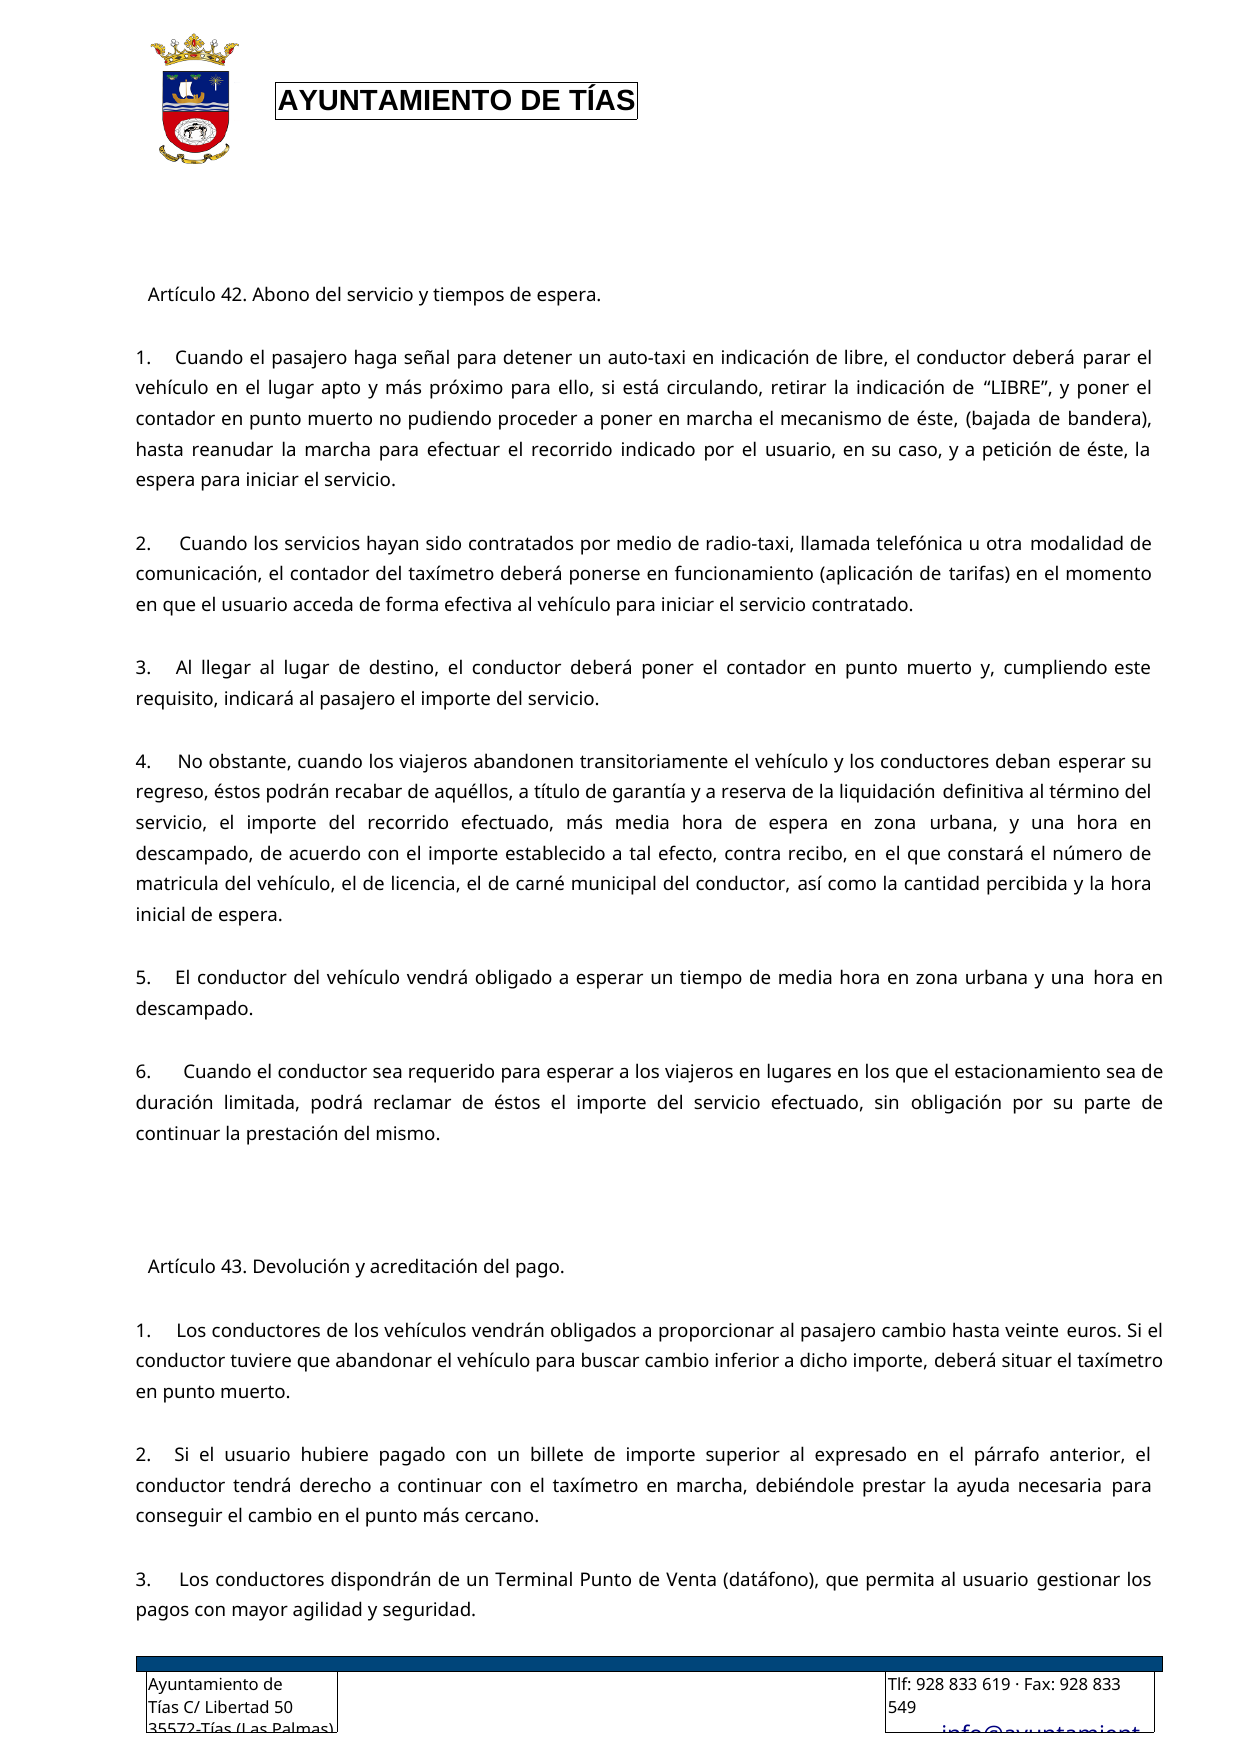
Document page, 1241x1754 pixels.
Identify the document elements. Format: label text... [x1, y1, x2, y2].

list Si el usuario hubiere pagado con un billete de importe superior al expresado en el párrafo anterior, el conductor tendrá derecho a continuar con el taxímetro en marcha, debiéndole prestar la ayuda necesaria para conseguir el cambio en el punto más cercano. [135, 1441, 1152, 1528]
list Los conductores de los vehículos vendrán obligados a proporcionar al pasajero cambio hasta veinte euros. Si el conductor tuviere que abandonar el vehículo para buscar cambio inferior a dicho importe, deberá situar el taxímetro en punto muerto. [135, 1317, 1163, 1404]
text Artículo 42. Abono del servicio y tiempos de espera. [148, 281, 1163, 306]
list No obstante, cuando los viajeros abandonen transitoriamente el vehículo y los conductores deban esperar su regreso, éstos podrán recabar de aquéllos, a título de garantía y a reserva de la liquidación definitiva al término del servicio, el importe del recorrido efectuado, más media hora de espera en zona urbana, y una hora en descampado, de acuerdo con el importe establecido a tal efecto, contra recibo, en el que constará el número de matricula del vehículo, el de licencia, el de carné municipal del conductor, así como la cantidad percibida y la hora inicial de espera. [135, 748, 1152, 927]
list Cuando los servicios hayan sido contratados por medio de radio-taxi, llamada telefónica u otra modalidad de comunicación, el contador del taxímetro deberá ponerse en funcionamiento (aplicación de tarifas) en el momento en que el usuario acceda de forma efectiva al vehículo para iniciar el servicio contratado. [135, 530, 1152, 617]
list Cuando el pasajero haga señal para detener un auto-taxi en indicación de libre, el conductor deberá parar el vehículo en el lugar apto y más próximo para ello, si está circulando, retirar la indicación de “LIBRE”, y poner el contador en punto muerto no pudiendo proceder a poner en marcha el mecanismo de éste, (bajada de bandera), hasta reanudar la marcha para efectuar el recorrido indicado por el usuario, en su caso, y a petición de éste, la espera para iniciar el servicio. [135, 344, 1152, 492]
list Al llegar al lugar de destino, el conductor deberá poner el contador en punto muerto y, cumpliendo este requisito, indicará al pasajero el importe del servicio. [135, 654, 1152, 711]
list Los conductores dispondrán de un Terminal Punto de Venta (datáfono), que permita al usuario gestionar los pagos con mayor agilidad y seguridad. [135, 1566, 1152, 1622]
list Cuando el conductor sea requerido para esperar a los viajeros en lugares en los que el estacionamiento sea de duración limitada, podrá reclamar de éstos el importe del servicio efectuado, sin obligación por su parte de continuar la prestación del mismo. [135, 1058, 1163, 1145]
list El conductor del vehículo vendrá obligado a esperar un tiempo de media hora en zona urbana y una hora en descampado. [135, 965, 1163, 1021]
text Artículo 43. Devolución y acreditación del pago. [148, 1254, 1163, 1279]
